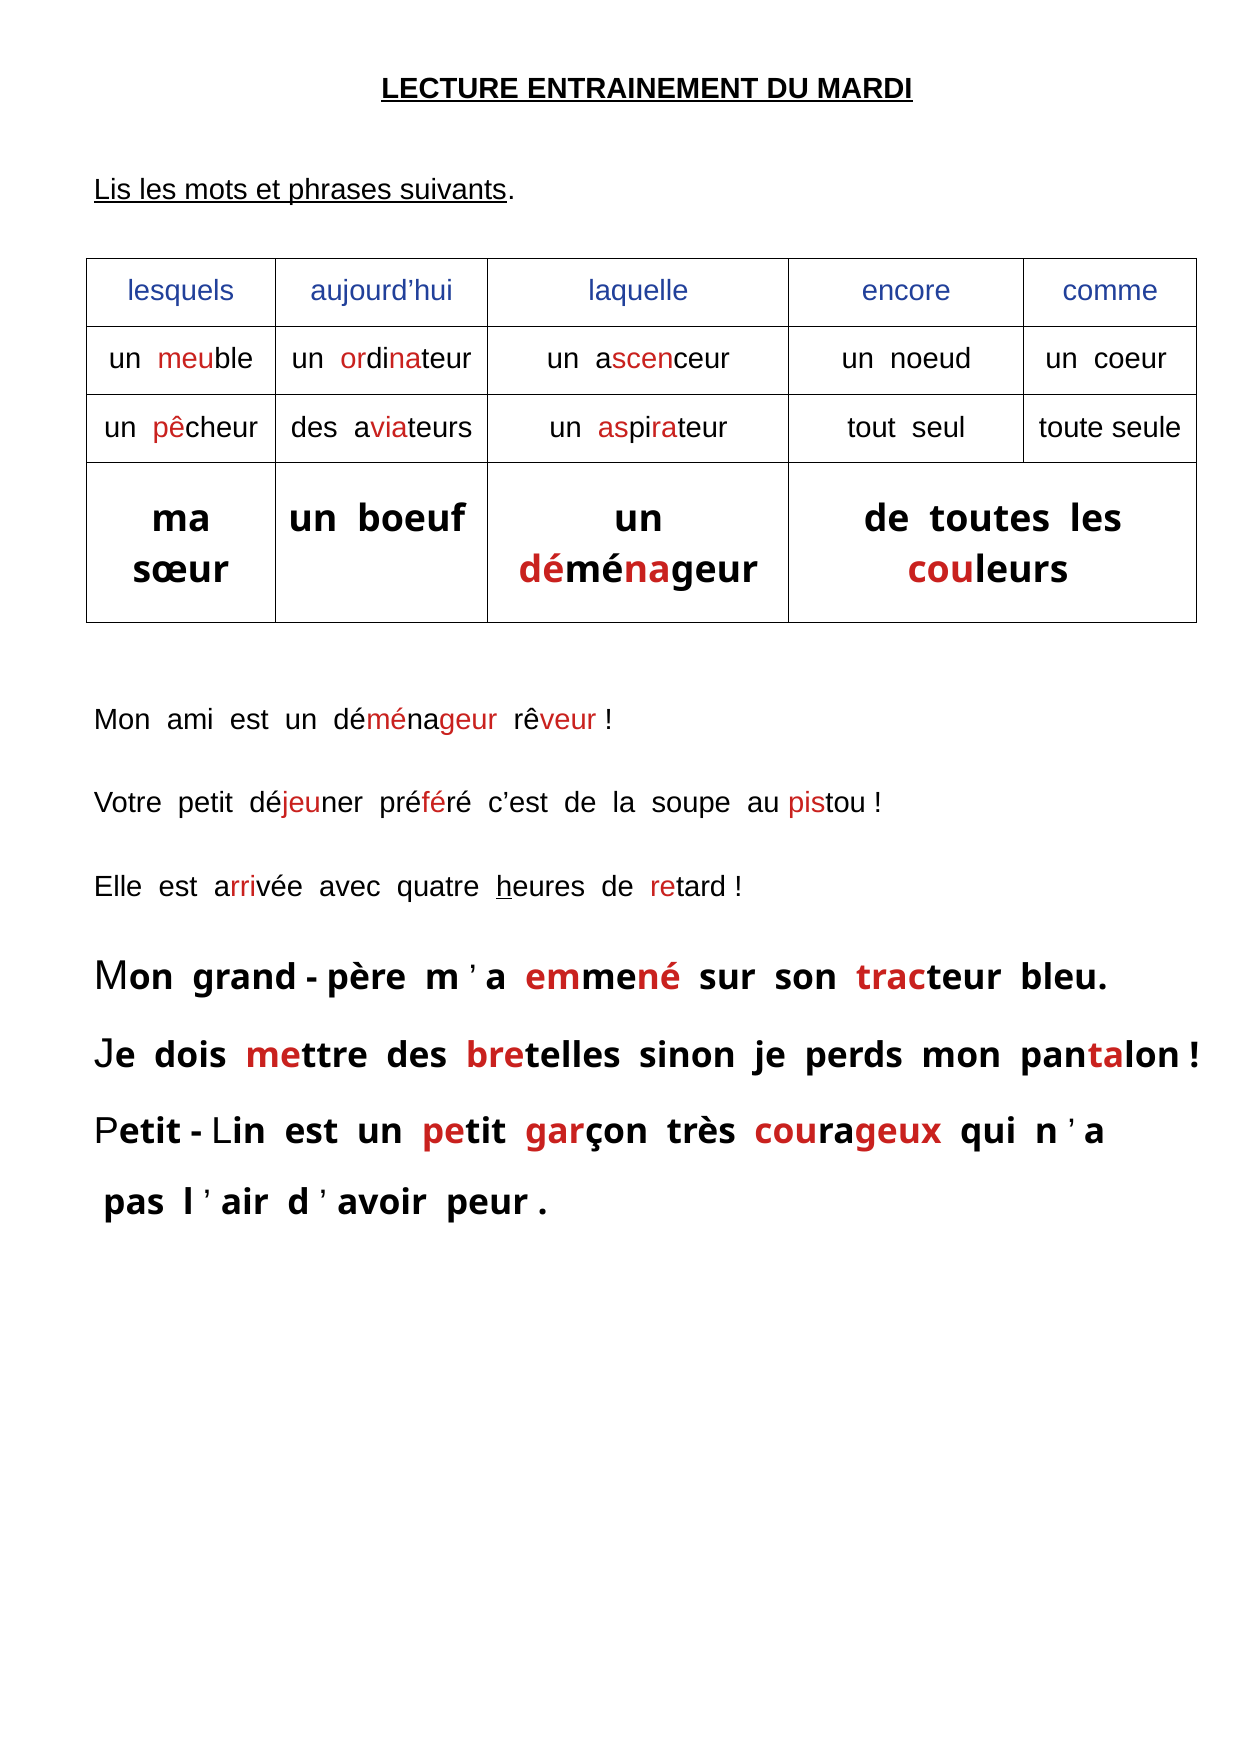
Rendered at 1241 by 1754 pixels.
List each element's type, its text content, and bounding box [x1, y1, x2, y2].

subtitle Mon ami est un déménageur rêveur ! [94, 702, 1200, 736]
table_cell un pêcheur [87, 395, 275, 462]
text Lis les mots et phrases suivants. [94, 172, 1200, 205]
table_cell un aspirateur [488, 395, 788, 462]
table_cell un boeuf [276, 463, 487, 622]
subtitle Elle est arrivée avec quatre heures de retard ! [94, 869, 1200, 902]
table_header comme [1024, 259, 1196, 326]
table_cell un ordinateur [276, 327, 487, 394]
table_header laquelle [488, 259, 788, 326]
table_header encore [789, 259, 1023, 326]
text LECTURE ENTRAINEMENT DU MARDI [94, 71, 1200, 104]
subtitle Mon grand - père m ’ a emmené sur son tracteur bleu. [94, 950, 1200, 999]
table_cell des aviateurs [276, 395, 487, 462]
table_header aujourd’hui [276, 259, 487, 326]
subtitle Votre petit déjeuner préféré c’est de la soupe au pistou ! [94, 786, 1200, 819]
table_cell toute seule [1024, 395, 1196, 462]
table_cell un déménageur [488, 463, 788, 622]
table_cell un ascenceur [488, 327, 788, 394]
subtitle pas l ’ air d ’ avoir peur . [94, 1177, 1200, 1225]
table_header lesquels [87, 259, 275, 326]
subtitle Petit - Lin est un petit garçon très courageux qui n ’ a [94, 1106, 1200, 1154]
table_cell un meuble [87, 327, 275, 394]
table_cell un noeud [789, 327, 1023, 394]
subtitle Je dois mettre des bretelles sinon je perds mon pantalon ! [94, 1028, 1200, 1077]
table_cell tout seul [789, 395, 1023, 462]
table_cell ma sœur [87, 463, 275, 622]
table_cell un coeur [1024, 327, 1196, 394]
table_cell de toutes les couleurs [789, 463, 1196, 622]
